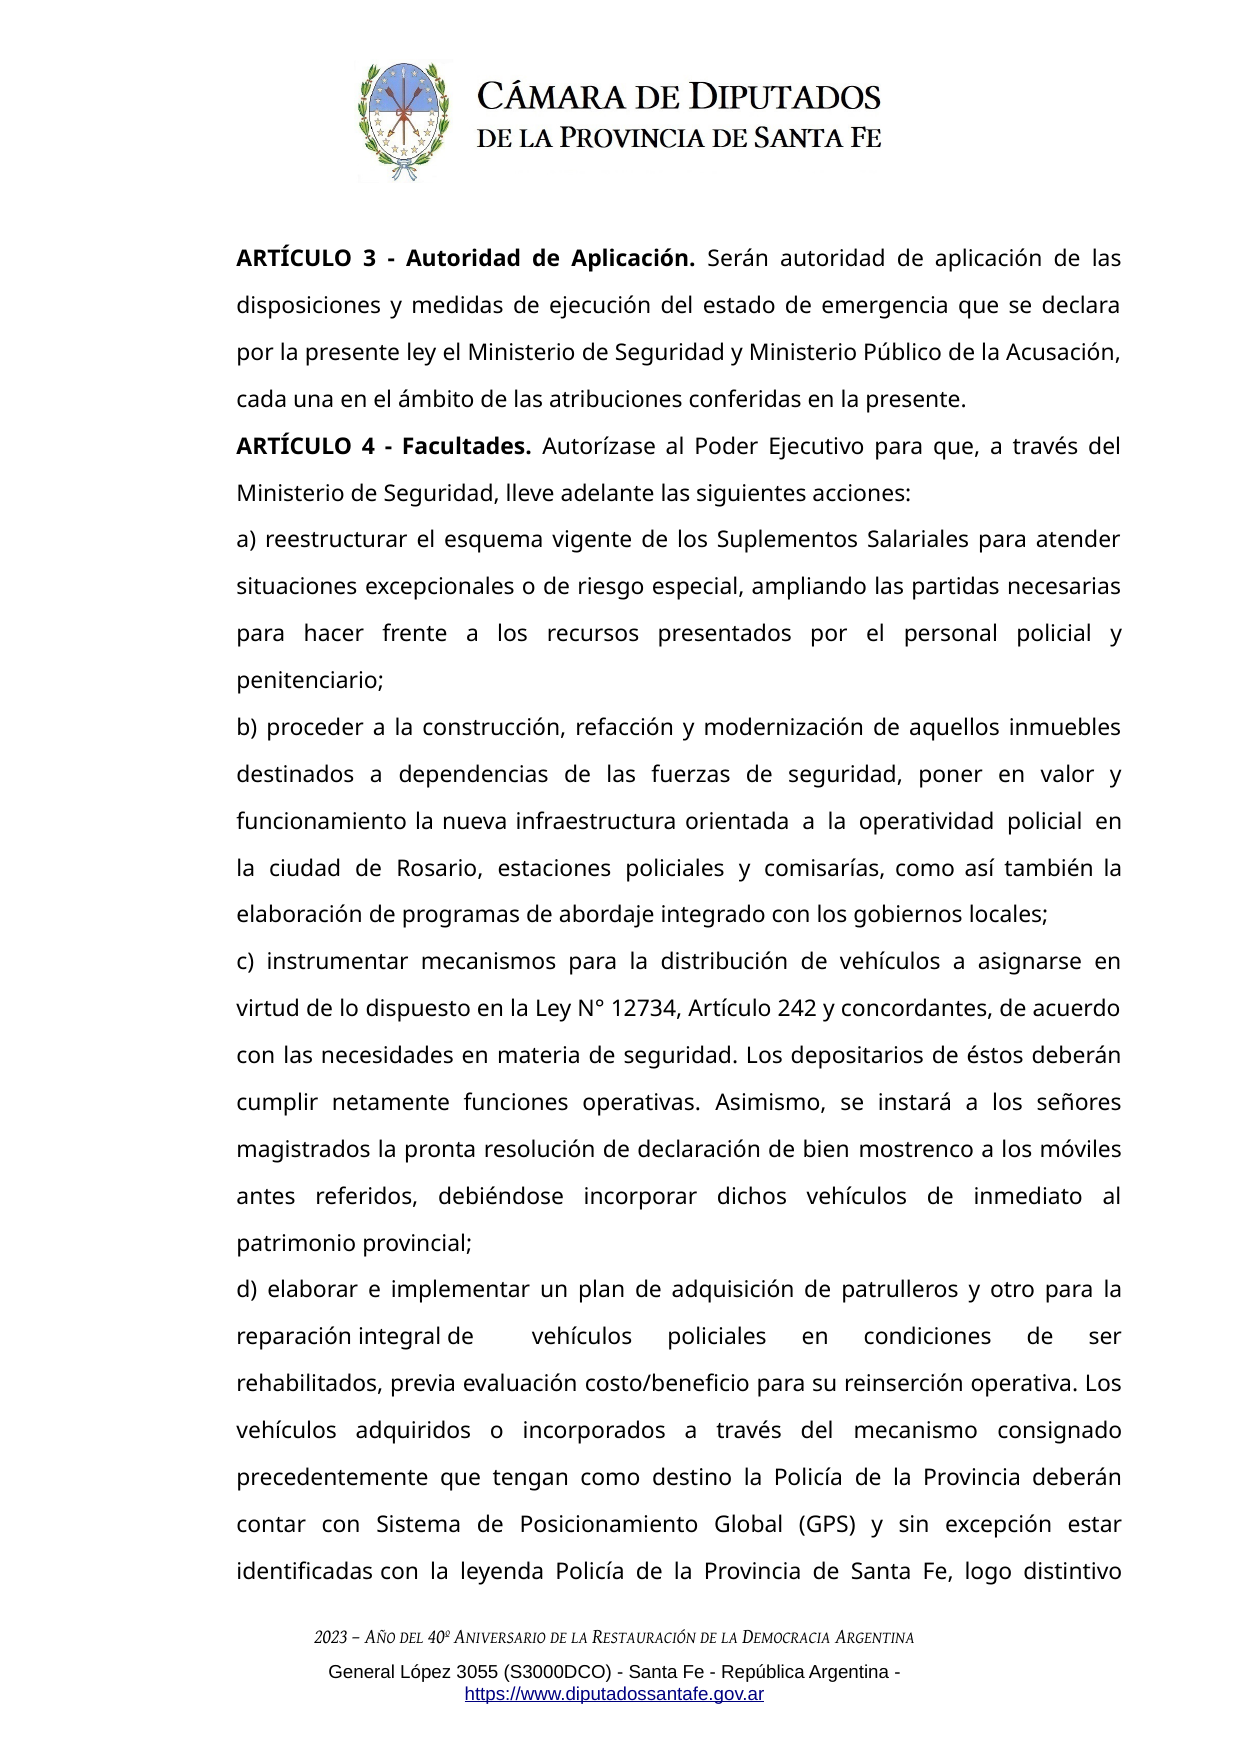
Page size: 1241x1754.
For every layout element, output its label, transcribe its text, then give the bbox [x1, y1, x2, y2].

text ARTÍCULO 4 - Facultades. Autorízase al Poder Ejecutivo para que, a través del Ministerio de Seguridad, lleve adelante las siguientes acciones: [236, 430, 1122, 508]
text c) instrumentar mecanismos para la distribución de vehículos a asignarse en virtud de lo dispuesto en la Ley N° 12734, Artículo 242 y concordantes, de acuerdo con las necesidades en materia de seguridad. Los depositarios de éstos deberán cumplir netamente funciones operativas. Asimismo, se instará a los señores magistrados la pronta resolución de declaración de bien mostrenco a los móviles antes referidos, debiéndose incorporar dichos vehículos de inmediato al patrimonio provincial; [236, 945, 1122, 1258]
text d) elaborar e implementar un plan de adquisición de patrulleros y otro para la reparación integral de vehículos policiales en condiciones de ser rehabilitados, previa evaluación costo/beneficio para su reinserción operativa. Los vehículos adquiridos o incorporados a través del mecanismo consignado precedentemente que tengan como destino la Policía de la Provincia deberán contar con Sistema de Posicionamiento Global (GPS) y sin excepción estar identificadas con la leyenda Policía de la Provincia de Santa Fe, logo distintivo [236, 1273, 1122, 1586]
text b) proceder a la construcción, refacción y modernización de aquellos inmuebles destinados a dependencias de las fuerzas de seguridad, poner en valor y funcionamiento la nueva infraestructura orientada a la operatividad policial en la ciudad de Rosario, estaciones policiales y comisarías, como así también la elaboración de programas de abordaje integrado con los gobiernos locales; [236, 711, 1122, 930]
text ARTÍCULO 3 - Autoridad de Aplicación. Serán autoridad de aplicación de las disposiciones y medidas de ejecución del estado de emergencia que se declara por la presente ley el Ministerio de Seguridad y Ministerio Público de la Acusación, cada una en el ámbito de las atribuciones conferidas en la presente. [236, 242, 1122, 414]
picture [354, 59, 886, 183]
text a) reestructurar el esquema vigente de los Suplementos Salariales para atender situaciones excepcionales o de riesgo especial, ampliando las partidas necesarias para hacer frente a los recursos presentados por el personal policial y penitenciario; [236, 523, 1122, 695]
